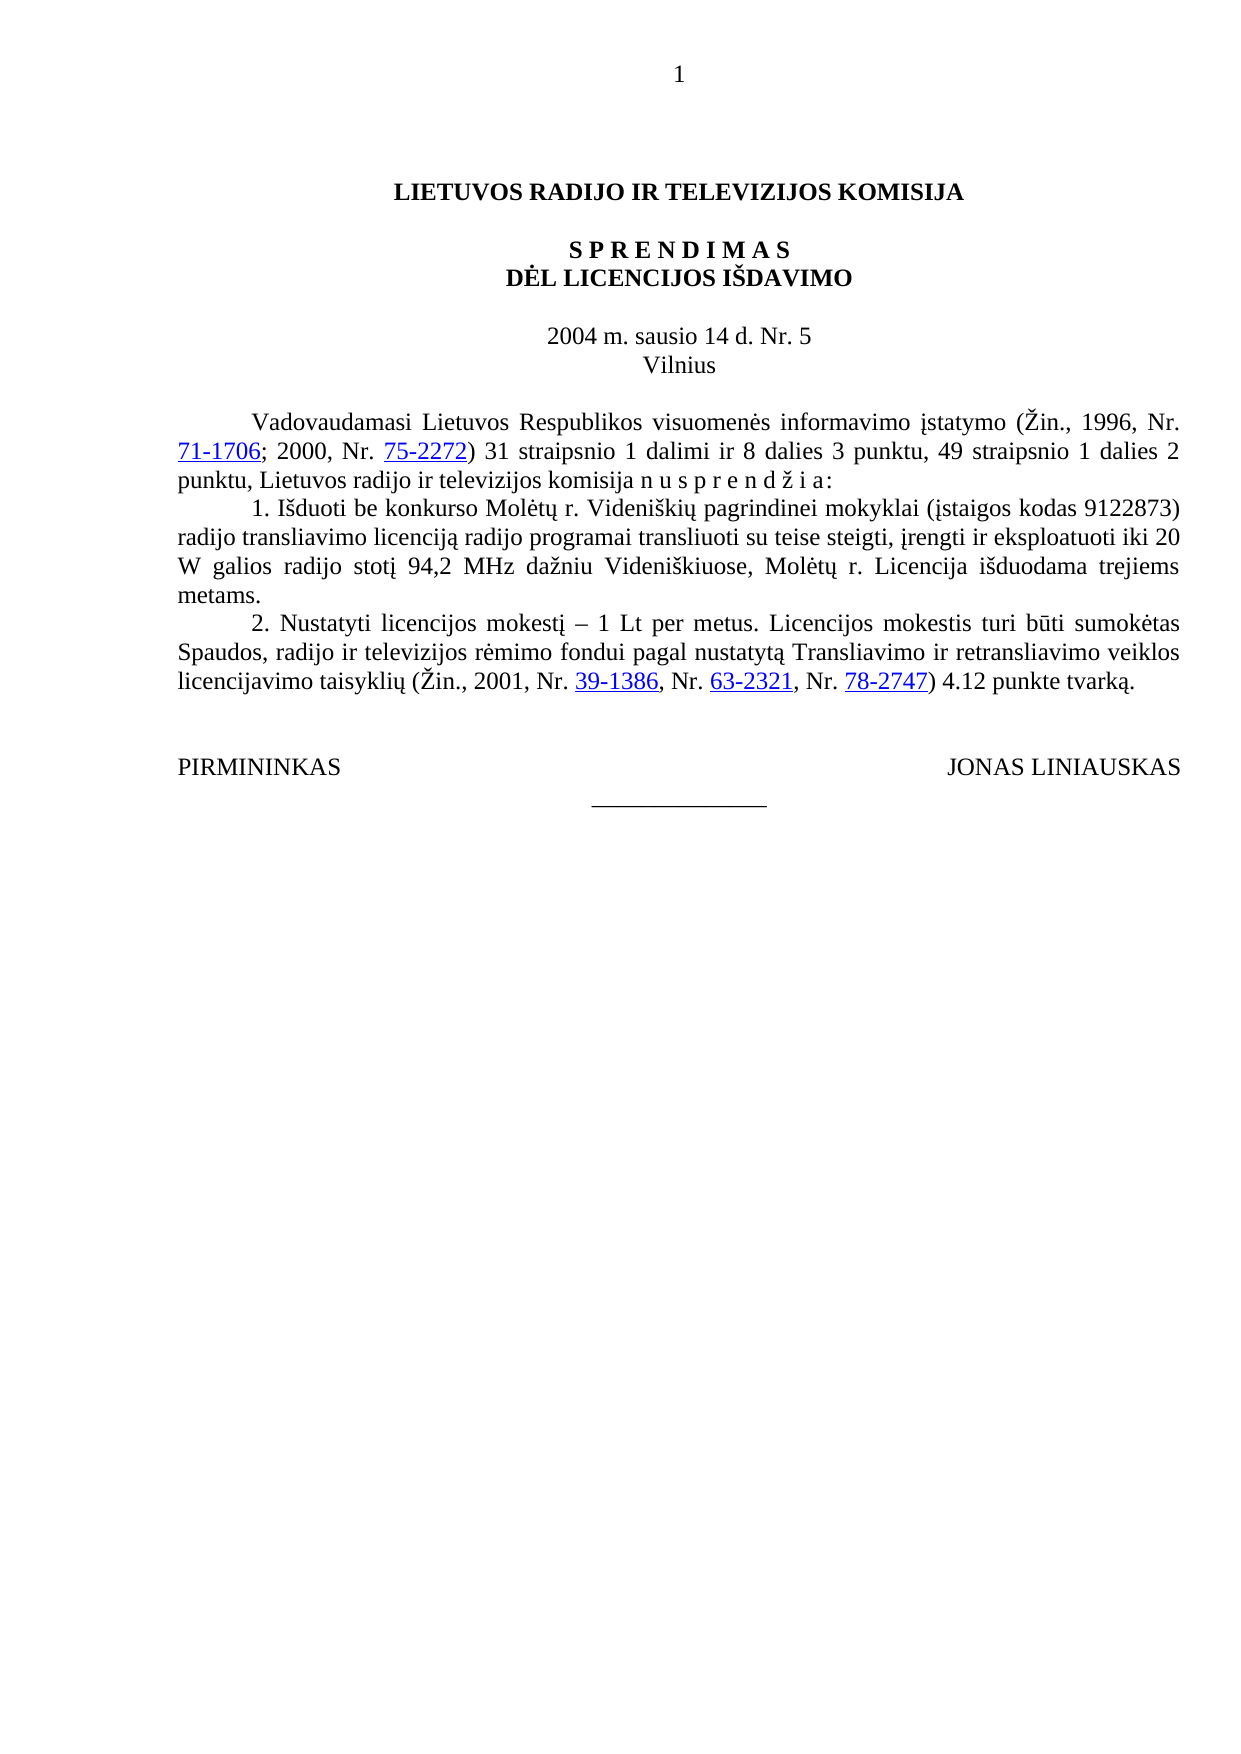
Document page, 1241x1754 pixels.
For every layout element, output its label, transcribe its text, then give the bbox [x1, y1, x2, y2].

text 2004 m. sausio 14 d. Nr. 5 [177, 321, 1181, 350]
text LIETUVOS RADIJO IR TELEVIZIJOS KOMISIJA [177, 177, 1181, 206]
text DĖL LICENCIJOS IŠDAVIMO [177, 263, 1181, 292]
text PIRMININKAS JONAS LINIAUSKAS [177, 752, 1181, 781]
text 2. Nustatyti licencijos mokestį – 1 Lt per metus. Licencijos mokestis turi būti sumokėtas Spaudos, radijo ir televizijos rėmimo fondui pagal nustatytą Transliavimo ir retransliavimo veiklos licencijavimo taisyklių (Žin., 2001, Nr. 39-1386, Nr. 63-2321, Nr. 78-2747) 4.12 punkte tvarką. [177, 608, 1181, 695]
text Vilnius [177, 350, 1181, 378]
text 1. Išduoti be konkurso Molėtų r. Videniškių pagrindinei mokyklai (įstaigos kodas 9122873) radijo transliavimo licenciją radijo programai transliuoti su teise steigti, įrengti ir eksploatuoti iki 20 W galios radijo stotį 94,2 MHz dažniu Videniškiuose, Molėtų r. Licencija išduodama trejiems metams. [177, 493, 1181, 608]
text Vadovaudamasi Lietuvos Respublikos visuomenės informavimo įstatymo (Žin., 1996, Nr. 71-1706; 2000, Nr. 75-2272) 31 straipsnio 1 dalimi ir 8 dalies 3 punktu, 49 straipsnio 1 dalies 2 punktu, Lietuvos radijo ir televizijos komisija nusprendžia: [177, 407, 1181, 493]
text ______________ [177, 781, 1181, 810]
text S P R E N D I M A S [177, 235, 1181, 263]
